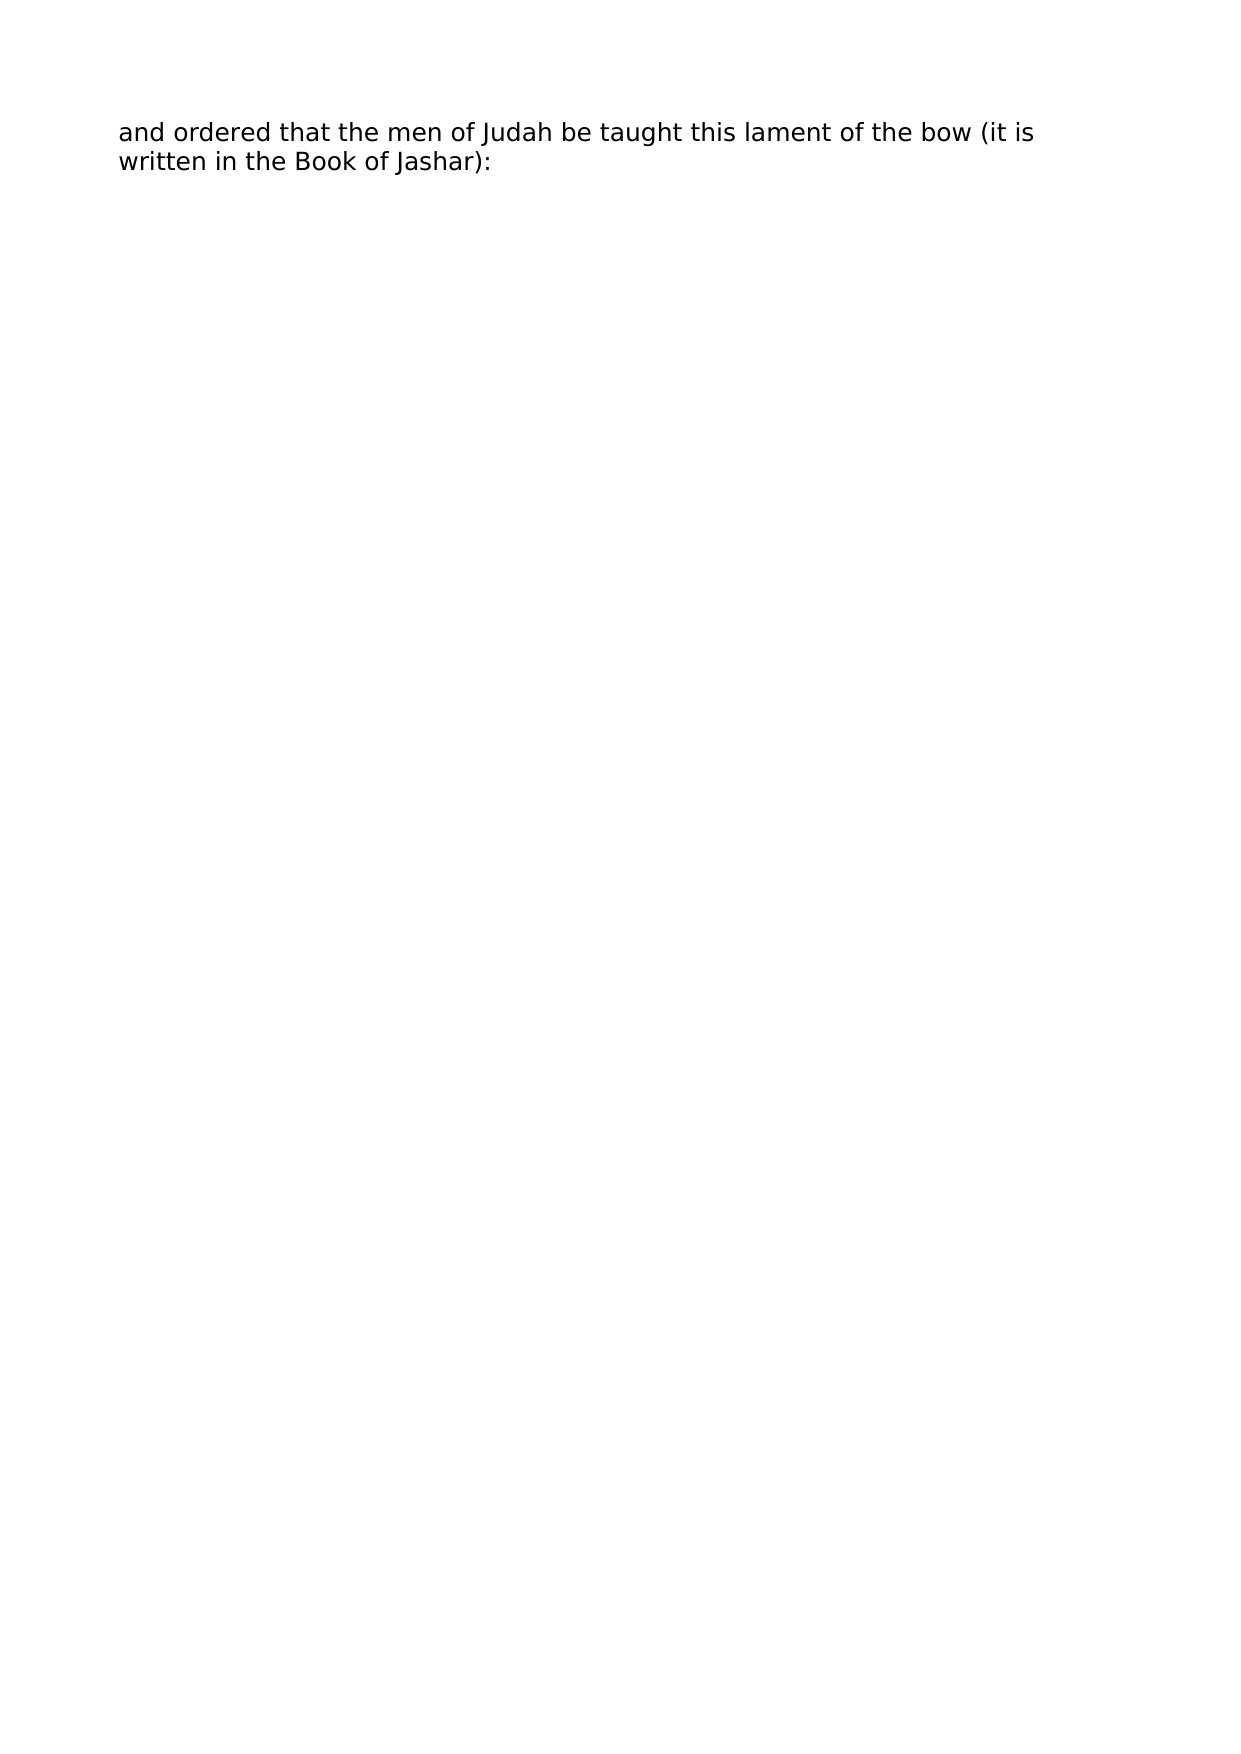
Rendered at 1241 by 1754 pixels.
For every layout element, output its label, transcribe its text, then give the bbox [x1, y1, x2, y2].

text and ordered that the men of Judah be taught this lament of the bow (it is written in the Book of Jashar): [118, 118, 1122, 176]
